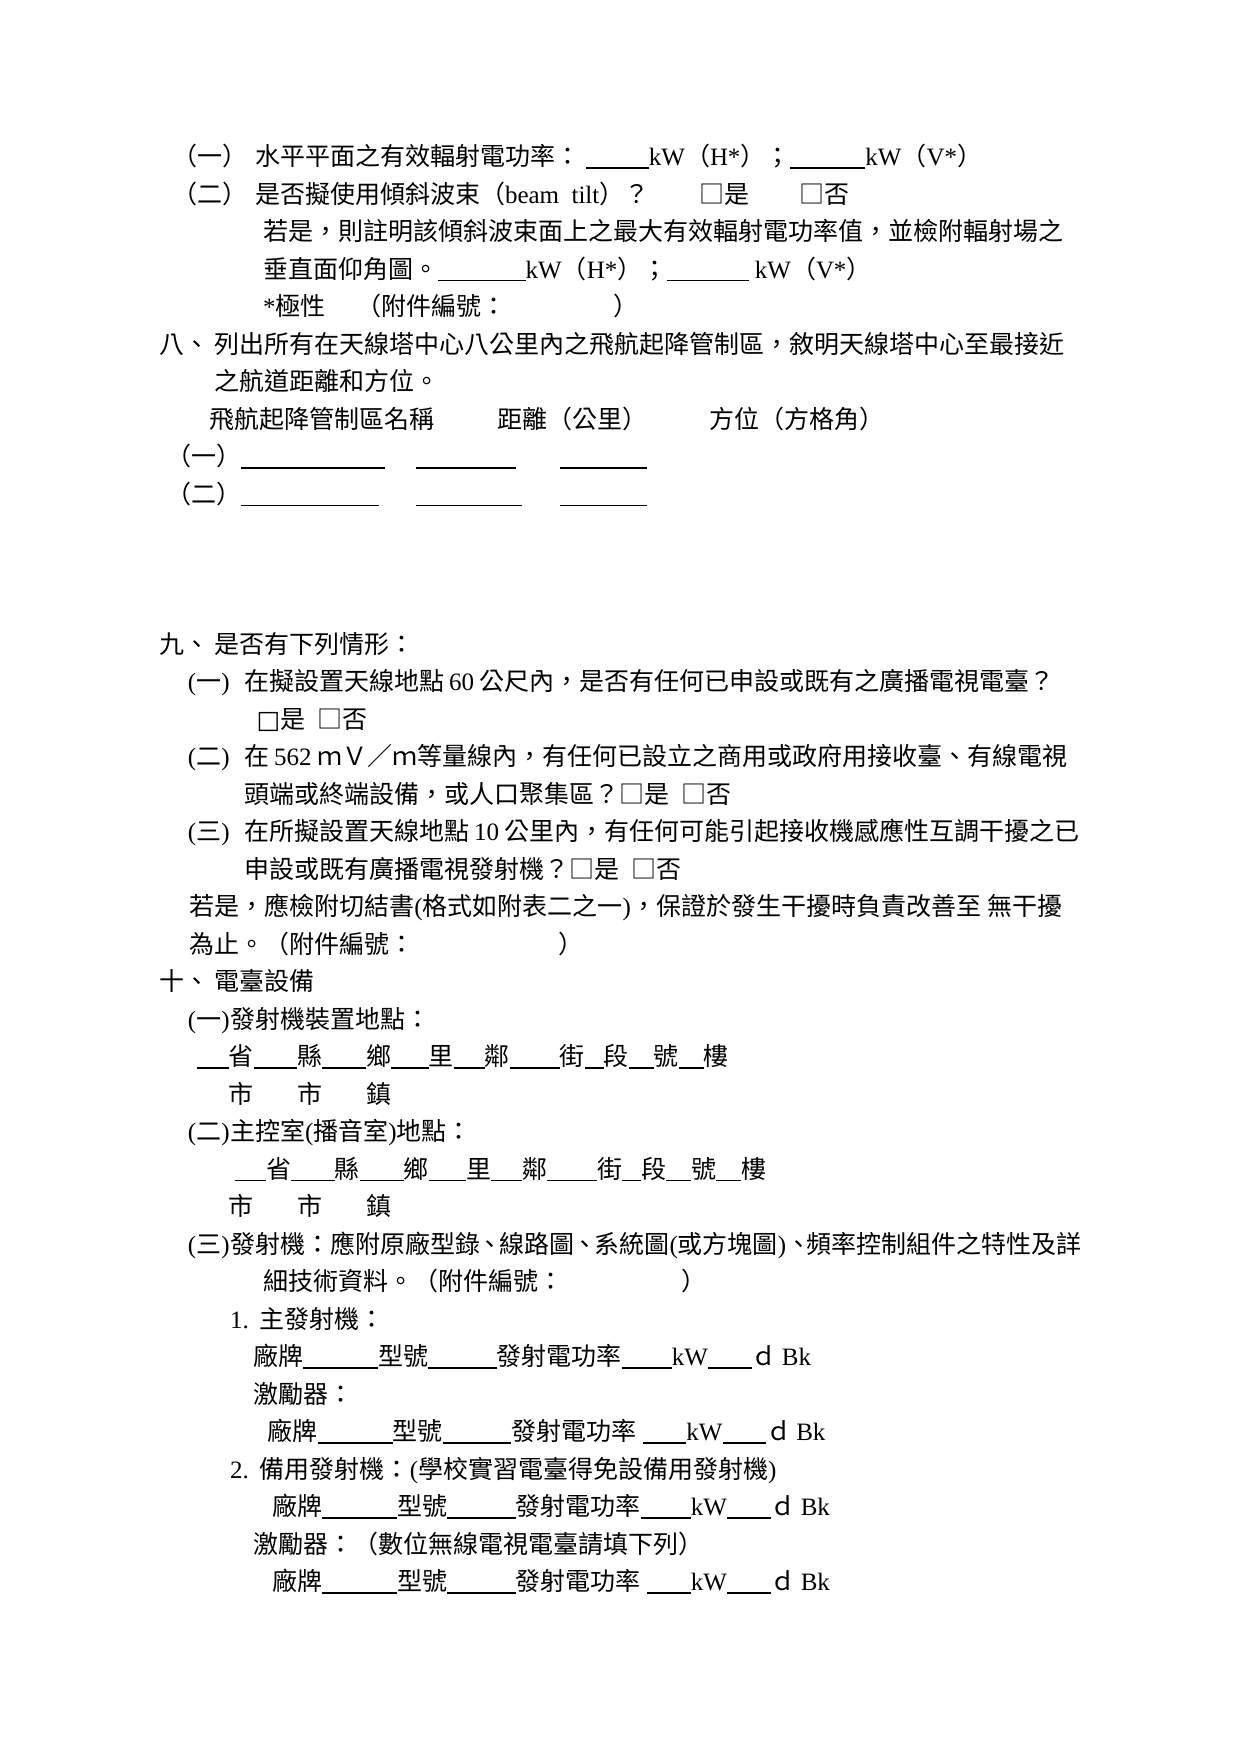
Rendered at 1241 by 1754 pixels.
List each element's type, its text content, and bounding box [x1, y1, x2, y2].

list 是否擬使用傾斜波束（beam tilt）？ □是 □否 [172, 174, 1081, 211]
list 水平平面之有效輻射電功率： kW（H*）； kW（V*） [172, 136, 1081, 174]
list 電臺設備 [159, 961, 1081, 999]
text 若是，則註明該傾斜波束面上之最大有效輻射電功率值，並檢附輻射場之垂直面仰角圖。 kW（H*）； kW（V*） [263, 211, 1081, 286]
text （一） [159, 436, 1081, 474]
list 主發射機： [230, 1299, 1081, 1336]
text 市 市 鎮 [159, 1186, 1081, 1224]
text 廠牌 型號 發射電功率 kW ｄBk [188, 1561, 1081, 1599]
text 廠牌 型號 發射電功率 kW ｄBk [240, 1336, 1081, 1374]
list 發射機裝置地點： [188, 999, 1081, 1036]
text 市 市 鎮 [159, 1074, 1081, 1111]
list 在擬設置天線地點60公尺內，是否有任何已申設或既有之廣播電視電臺？ [188, 661, 1081, 699]
text 飛航起降管制區名稱 距離（公里） 方位（方格角） [159, 399, 1081, 436]
list 在562 ｍＶ／ｍ等量線內，有任何已設立之商用或政府用接收臺、有線電視頭端或終端設備，或人口聚集區？□是 □否 [188, 736, 1081, 811]
text 若是，應檢附切結書(格式如附表二之一)，保證於發生干擾時負責改善至 無干擾為止。（附件編號： ） [189, 886, 1081, 961]
list 列出所有在天線塔中心八公里內之飛航起降管制區，敘明天線塔中心至最接近之航道距離和方位。 [159, 324, 1081, 399]
list 主控室(播音室)地點： [188, 1111, 1081, 1149]
text 激勵器： [240, 1374, 1081, 1411]
text 省 縣 鄉 里 鄰 街 段 號 樓 [159, 1149, 1081, 1186]
text □是 □否 [188, 699, 1081, 736]
list 是否有下列情形： [159, 624, 1081, 661]
text 激勵器：（數位無線電視電臺請填下列） [240, 1524, 1081, 1561]
text 廠牌 型號 發射電功率 kW ｄBk [240, 1486, 1081, 1524]
text 省 縣 鄉 里 鄰 街 段 號 樓 [159, 1036, 1081, 1074]
list 在所擬設置天線地點10公里內，有任何可能引起接收機感應性互調干擾之已申設或既有廣播電視發射機？□是 □否 [188, 811, 1081, 886]
list 發射機：應附原廠型錄、線路圖、系統圖(或方塊圖)、頻率控制組件之特性及詳細技術資料。（附件編號： ） [188, 1224, 1081, 1299]
text （二） [159, 474, 1081, 511]
list 備用發射機：(學校實習電臺得免設備用發射機) [230, 1449, 1081, 1486]
text 廠牌 型號 發射電功率 kW ｄBk [267, 1411, 1081, 1449]
text *極性 （附件編號： ） [263, 286, 1081, 324]
